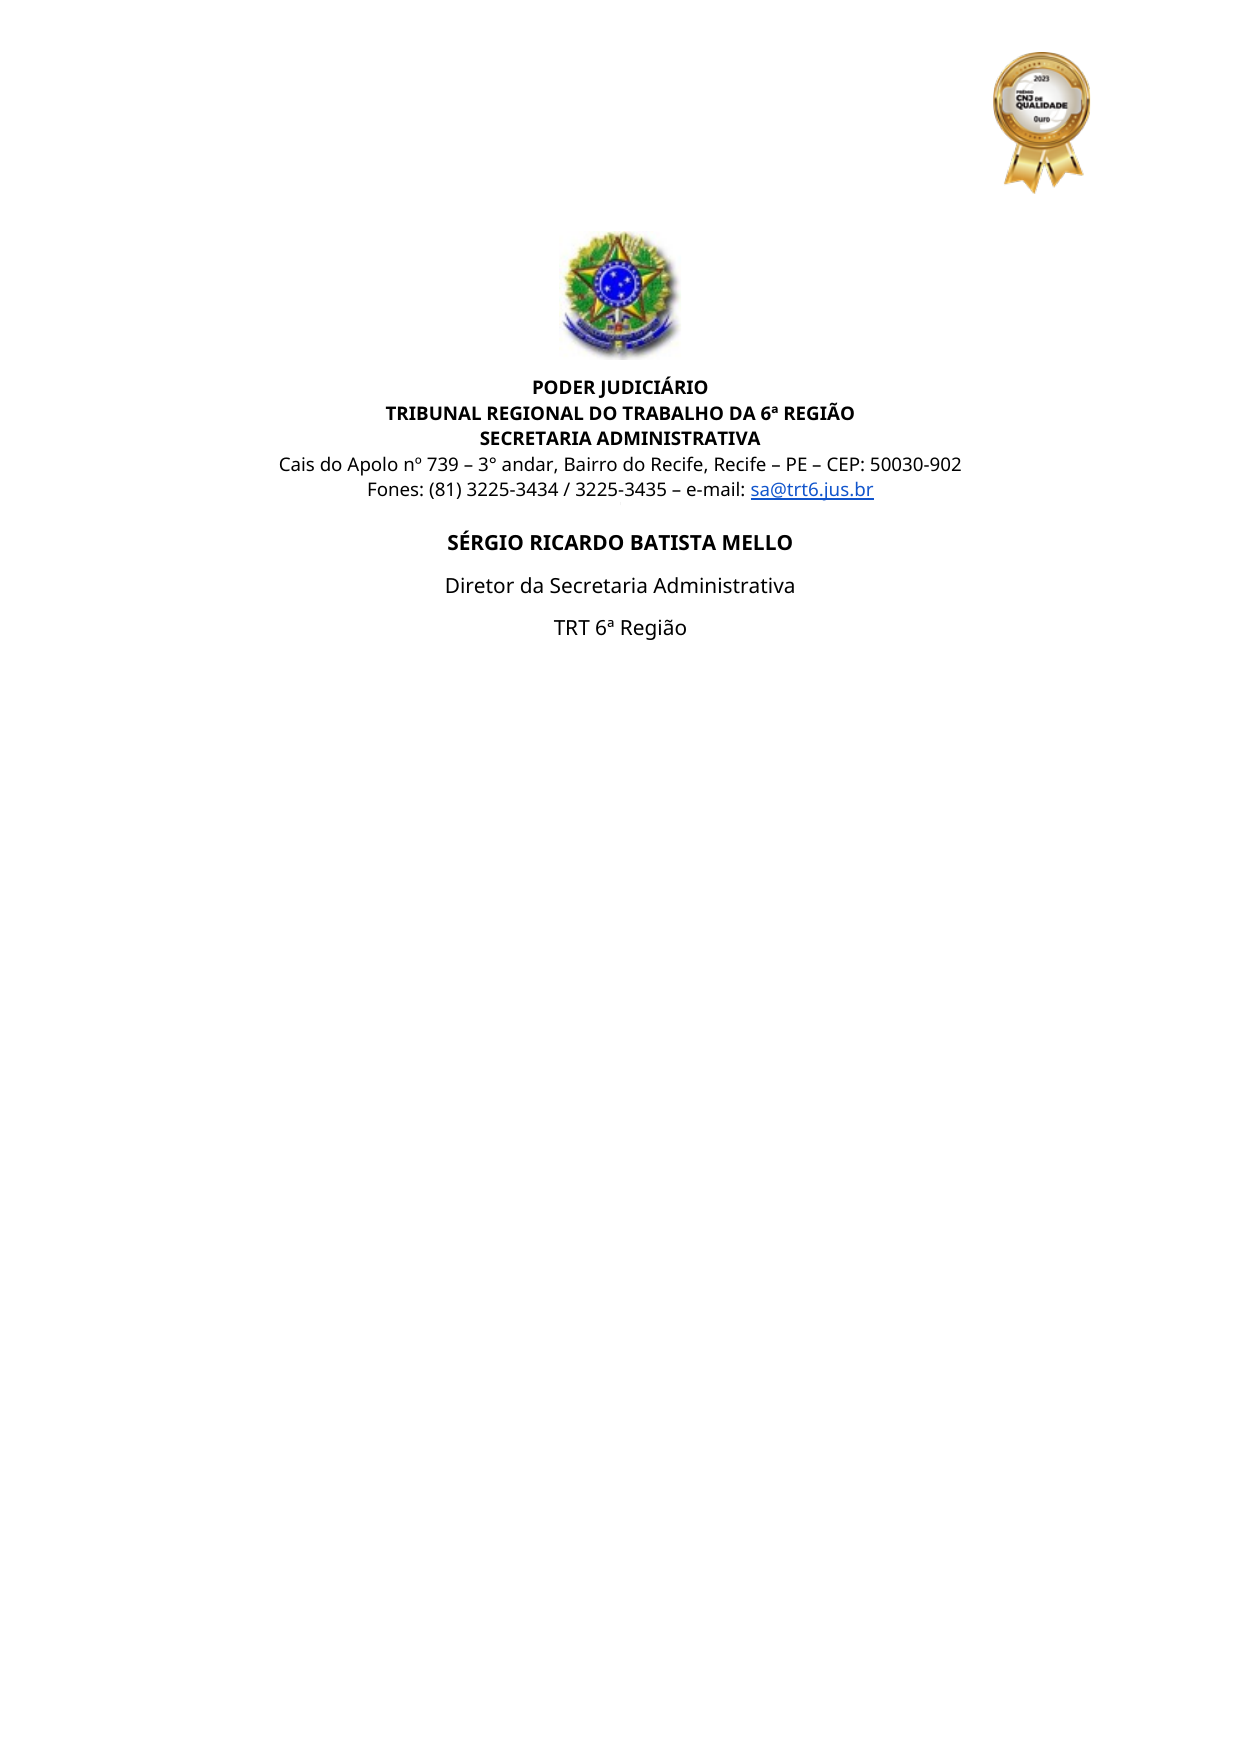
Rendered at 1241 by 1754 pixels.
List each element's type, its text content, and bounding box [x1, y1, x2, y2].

text Diretor da Secretaria Administrativa [150, 571, 1090, 599]
text TRT 6ª Região [150, 613, 1090, 642]
text SÉRGIO RICARDO BATISTA MELLO [150, 528, 1090, 557]
picture [993, 52, 1091, 194]
picture [559, 231, 682, 360]
